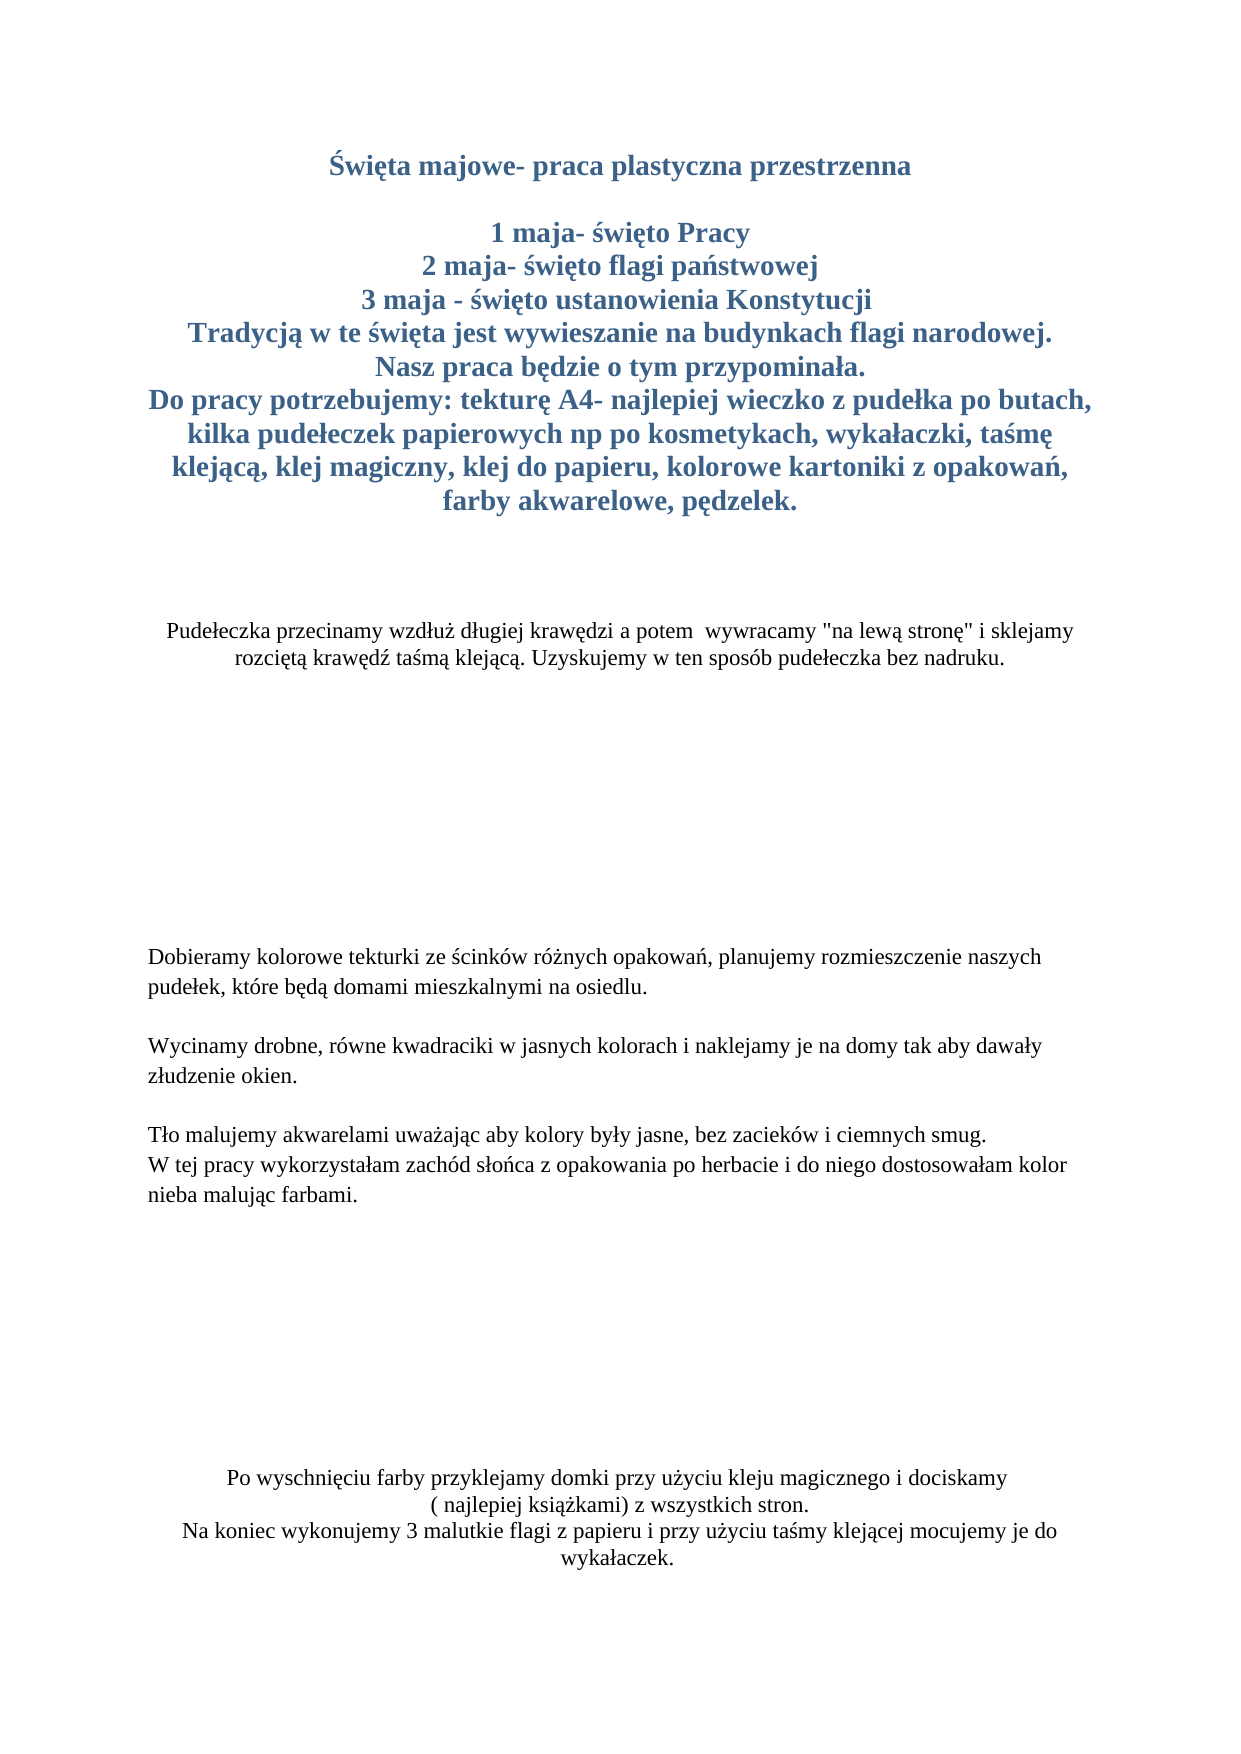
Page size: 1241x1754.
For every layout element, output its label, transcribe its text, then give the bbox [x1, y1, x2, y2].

text Po wyschnięciu farby przyklejamy domki przy użyciu kleju magicznego i dociskamy [148, 1464, 1093, 1491]
text Pudełeczka przecinamy wzdłuż długiej krawędzi a potem wywracamy "na lewą stronę" i sklejamy rozciętą krawędź taśmą klejącą. Uzyskujemy w ten sposób pudełeczka bez nadruku. [148, 617, 1093, 670]
text Do pracy potrzebujemy: tekturę A4- najlepiej wieczko z pudełka po butach, kilka pudełeczek papierowych np po kosmetykach, wykałaczki, taśmę klejącą, klej magiczny, klej do papieru, kolorowe kartoniki z opakowań, farby akwarelowe, pędzelek. [148, 382, 1093, 517]
text Święta majowe- praca plastyczna przestrzenna [148, 148, 1093, 181]
text ( najlepiej książkami) z wszystkich stron. [148, 1491, 1093, 1517]
text Na koniec wykonujemy 3 malutkie flagi z papieru i przy użyciu taśmy klejącej mocujemy je do wykałaczek. [148, 1517, 1093, 1570]
text 3 maja - święto ustanowienia Konstytucji [148, 282, 1093, 315]
text 1 maja- święto Pracy [148, 215, 1093, 248]
text 2 maja- święto flagi państwowej [148, 248, 1093, 282]
text Dobieramy kolorowe tekturki ze ścinków różnych opakowań, planujemy rozmieszczenie naszych pudełek, które będą domami mieszkalnymi na osiedlu. [148, 943, 1093, 999]
text Wycinamy drobne, równe kwadraciki w jasnych kolorach i naklejamy je na domy tak aby dawały złudzenie okien. [148, 1032, 1093, 1088]
text W tej pracy wykorzystałam zachód słońca z opakowania po herbacie i do niego dostosowałam kolor nieba malując farbami. [148, 1151, 1093, 1207]
text Nasz praca będzie o tym przypominała. [148, 349, 1093, 382]
text Tradycją w te święta jest wywieszanie na budynkach flagi narodowej. [148, 315, 1093, 349]
text Tło malujemy akwarelami uważając aby kolory były jasne, bez zacieków i ciemnych smug. [148, 1122, 1093, 1148]
